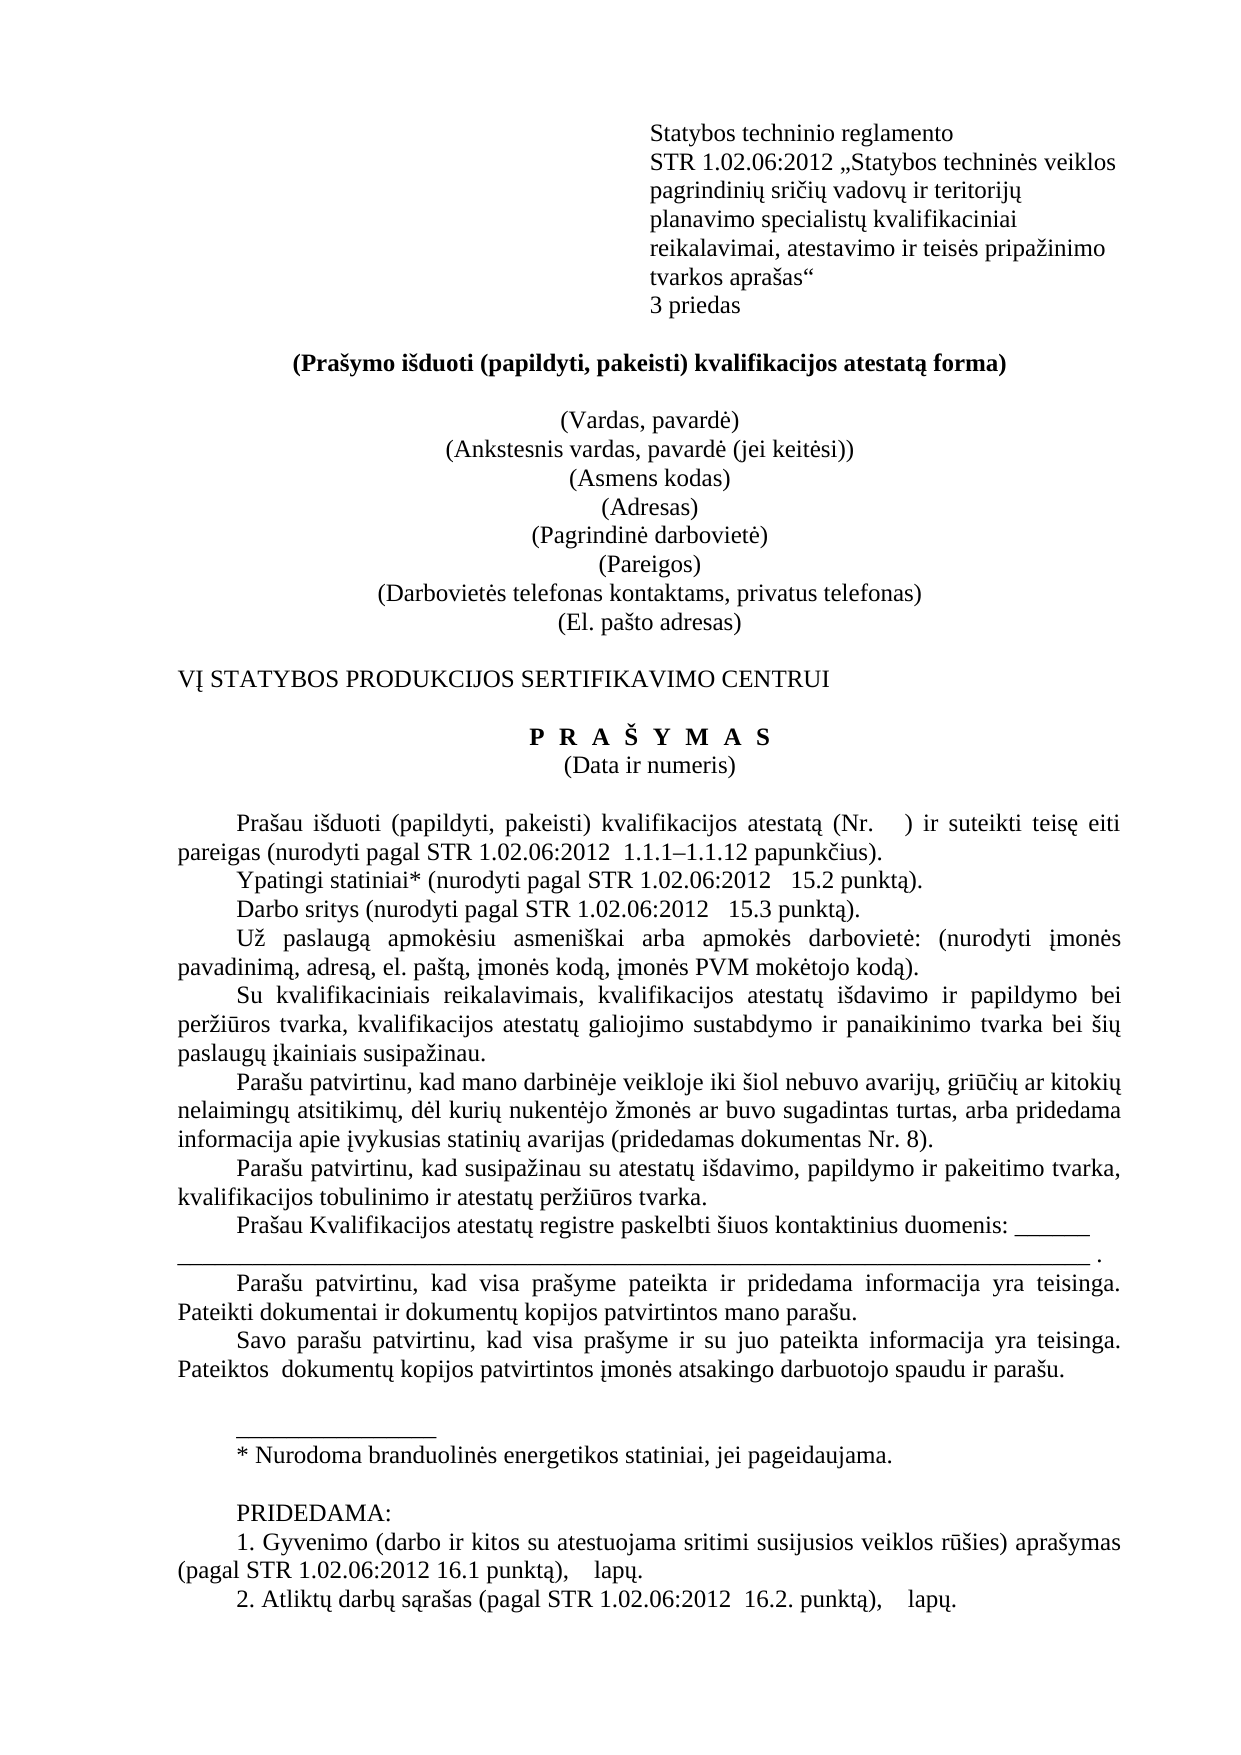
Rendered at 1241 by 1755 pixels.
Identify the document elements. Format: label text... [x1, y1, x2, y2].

text Parašu patvirtinu, kad susipažinau su atestatų išdavimo, papildymo ir pakeitimo tvarka, kvalifikacijos tobulinimo ir atestatų peržiūros tvarka. [177, 1153, 1122, 1211]
text Statybos techninio reglamento [649, 118, 1122, 147]
text PRIDEDAMA: [177, 1498, 1122, 1527]
text Darbo sritys (nurodyti pagal STR 1.02.06:2012 15.3 punktą). [177, 894, 1122, 923]
text (Ankstesnis vardas, pavardė (jei keitėsi)) [177, 434, 1122, 463]
text (El. pašto adresas) [177, 607, 1122, 636]
text (Pareigos) [177, 549, 1122, 578]
text ________________ [177, 1412, 1122, 1441]
text (Adresas) [177, 492, 1122, 521]
text (Vardas, pavardė) [177, 406, 1122, 434]
text (Darbovietės telefonas kontaktams, privatus telefonas) [177, 578, 1122, 607]
text Parašu patvirtinu, kad mano darbinėje veikloje iki šiol nebuvo avarijų, griūčių ar kitokių nelaimingų atsitikimų, dėl kurių nukentėjo žmonės ar buvo sugadintas turtas, arba pridedama informacija apie įvykusias statinių avarijas (pridedamas dokumentas Nr. 8). [177, 1067, 1122, 1153]
text _________________________________________________________________________ . [177, 1239, 1122, 1268]
text Parašu patvirtinu, kad visa prašyme pateikta ir pridedama informacija yra teisinga. Pateikti dokumentai ir dokumentų kopijos patvirtintos mano parašu. [177, 1268, 1122, 1326]
text Ypatingi statiniai* (nurodyti pagal STR 1.02.06:2012 15.2 punktą). [177, 866, 1122, 894]
text * Nurodoma branduolinės energetikos statiniai, jei pageidaujama. [177, 1441, 1122, 1469]
text VĮ STATYBOS PRODUKCIJOS SERTIFIKAVIMO CENTRUI [177, 664, 1122, 693]
text Prašau Kvalifikacijos atestatų registre paskelbti šiuos kontaktinius duomenis: ______ [177, 1211, 1122, 1239]
text (Asmens kodas) [177, 463, 1122, 492]
text P R A Š Y M A S [177, 722, 1122, 751]
text Už paslaugą apmokėsiu asmeniškai arba apmokės darbovietė: (nurodyti įmonės pavadinimą, adresą, el. paštą, įmonės kodą, įmonės PVM mokėtojo kodą). [177, 923, 1122, 981]
text Savo parašu patvirtinu, kad visa prašyme ir su juo pateikta informacija yra teisinga. Pateiktos dokumentų kopijos patvirtintos įmonės atsakingo darbuotojo spaudu ir parašu. [177, 1326, 1122, 1383]
text 3 priedas [649, 291, 1122, 319]
text 1. Gyvenimo (darbo ir kitos su atestuojama sritimi susijusios veiklos rūšies) aprašymas (pagal STR 1.02.06:2012 16.1 punktą), lapų. [177, 1527, 1122, 1584]
text Prašau išduoti (papildyti, pakeisti) kvalifikacijos atestatą (Nr. ) ir suteikti teisę eiti pareigas (nurodyti pagal STR 1.02.06:2012 1.1.1–1.1.12 papunkčius). [177, 808, 1122, 866]
text 2. Atliktų darbų sąrašas (pagal STR 1.02.06:2012 16.2. punktą), lapų. [177, 1584, 1122, 1613]
text (Pagrindinė darbovietė) [177, 521, 1122, 549]
text STR 1.02.06:2012 „Statybos techninės veiklos pagrindinių sričių vadovų ir teritorijų planavimo specialistų kvalifikaciniai reikalavimai, atestavimo ir teisės pripažinimo tvarkos aprašas“ [649, 147, 1122, 291]
text Su kvalifikaciniais reikalavimais, kvalifikacijos atestatų išdavimo ir papildymo bei peržiūros tvarka, kvalifikacijos atestatų galiojimo sustabdymo ir panaikinimo tvarka bei šių paslaugų įkainiais susipažinau. [177, 981, 1122, 1067]
text (Prašymo išduoti (papildyti, pakeisti) kvalifikacijos atestatą forma) [177, 348, 1122, 377]
text (Data ir numeris) [177, 751, 1122, 779]
